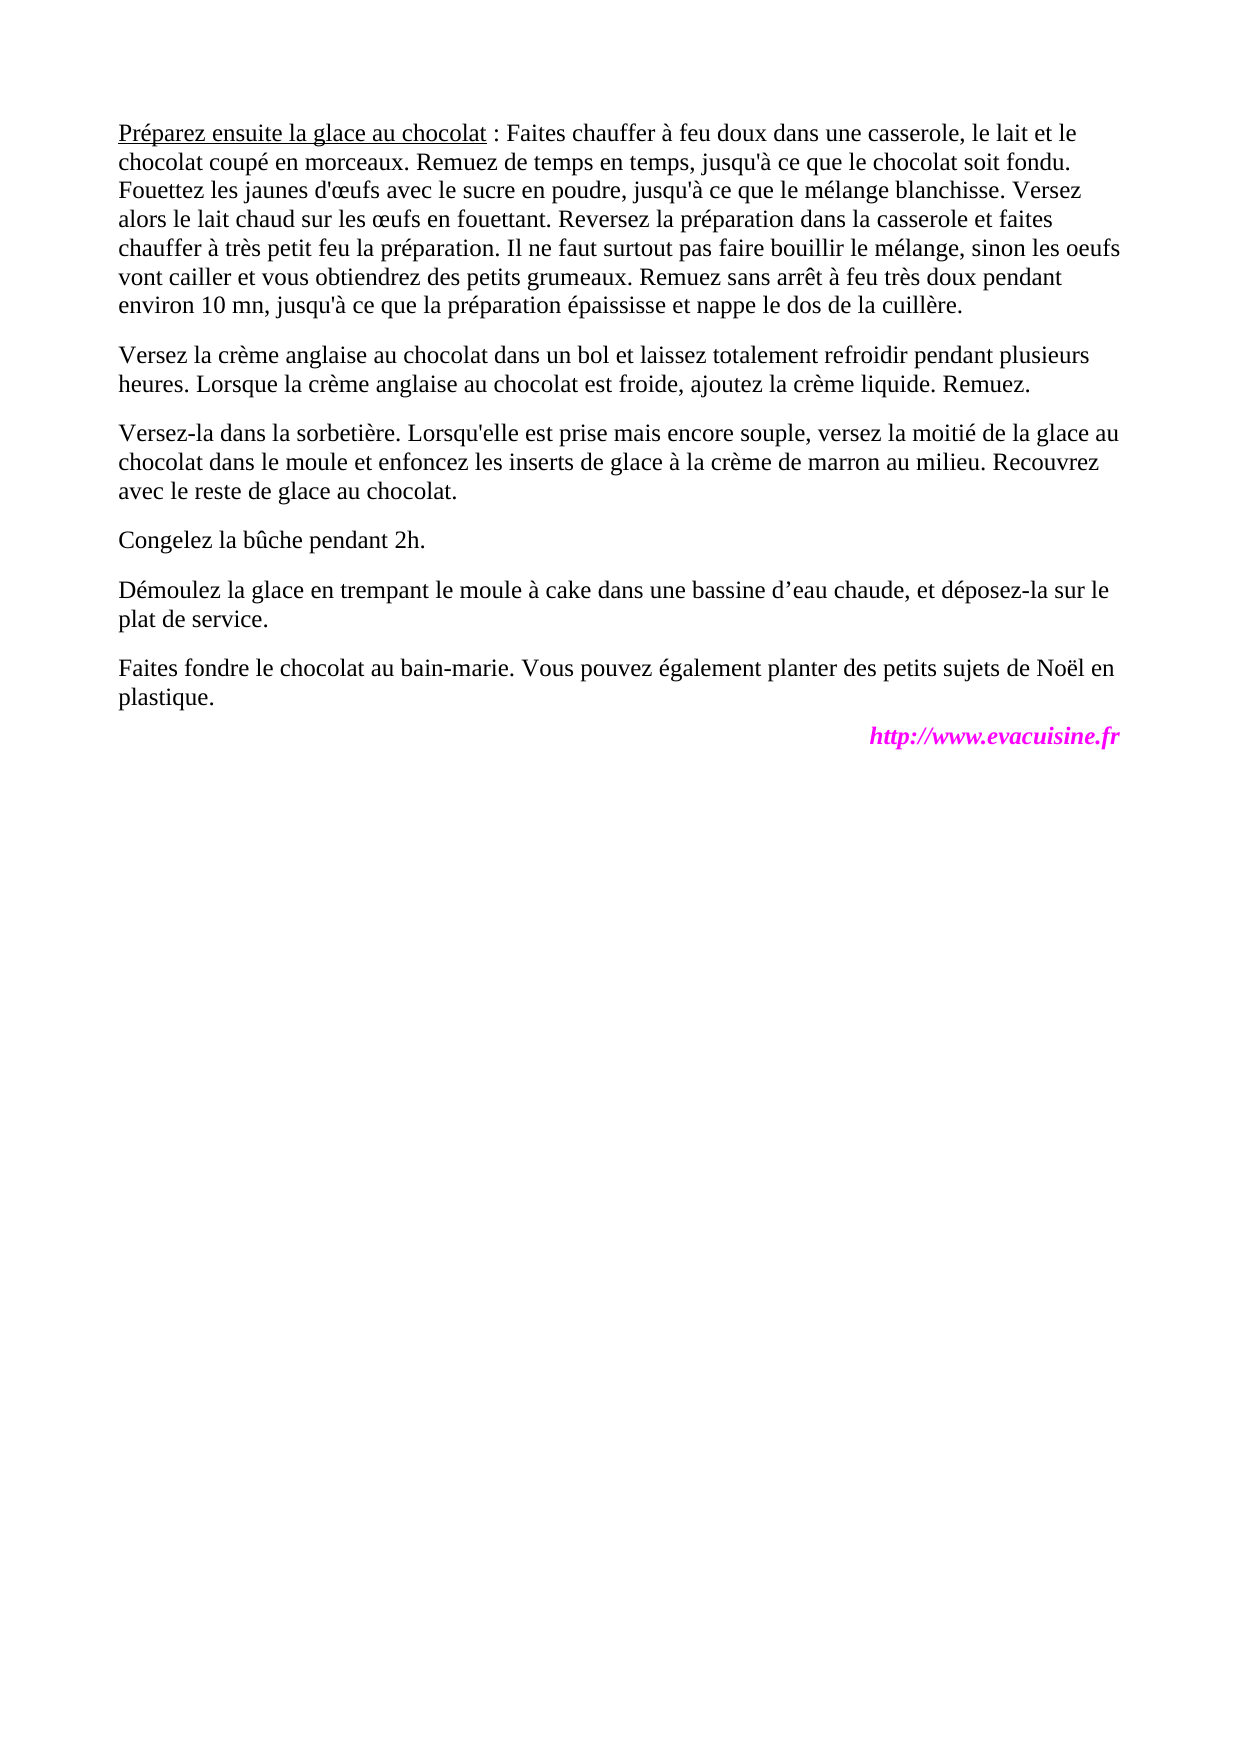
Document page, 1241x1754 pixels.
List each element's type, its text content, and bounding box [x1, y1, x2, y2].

text Préparez ensuite la glace au chocolat : Faites chauffer à feu doux dans une casserole, le lait et le chocolat coupé en morceaux. Remuez de temps en temps, jusqu'à ce que le chocolat soit fondu. Fouettez les jaunes d'œufs avec le sucre en poudre, jusqu'à ce que le mélange blanchisse. Versez alors le lait chaud sur les œufs en fouettant. Reversez la préparation dans la casserole et faites chauffer à très petit feu la préparation. Il ne faut surtout pas faire bouillir le mélange, sinon les oeufs vont cailler et vous obtiendrez des petits grumeaux. Remuez sans arrêt à feu très doux pendant environ 10 mn, jusqu'à ce que la préparation épaississe et nappe le dos de la cuillère. [118, 118, 1122, 319]
text http://www.evacuisine.fr [118, 721, 1122, 750]
text Démoulez la glace en trempant le moule à cake dans une bassine d’eau chaude, et déposez-la sur le plat de service. [118, 575, 1122, 633]
text Congelez la bûche pendant 2h. [118, 526, 1122, 554]
text Versez la crème anglaise au chocolat dans un bol et laissez totalement refroidir pendant plusieurs heures. Lorsque la crème anglaise au chocolat est froide, ajoutez la crème liquide. Remuez. [118, 340, 1122, 398]
text Faites fondre le chocolat au bain-marie. Vous pouvez également planter des petits sujets de Noël en plastique. [118, 653, 1122, 711]
text Versez-la dans la sorbetière. Lorsqu'elle est prise mais encore souple, versez la moitié de la glace au chocolat dans le moule et enfoncez les inserts de glace à la crème de marron au milieu. Recouvrez avec le reste de glace au chocolat. [118, 418, 1122, 505]
